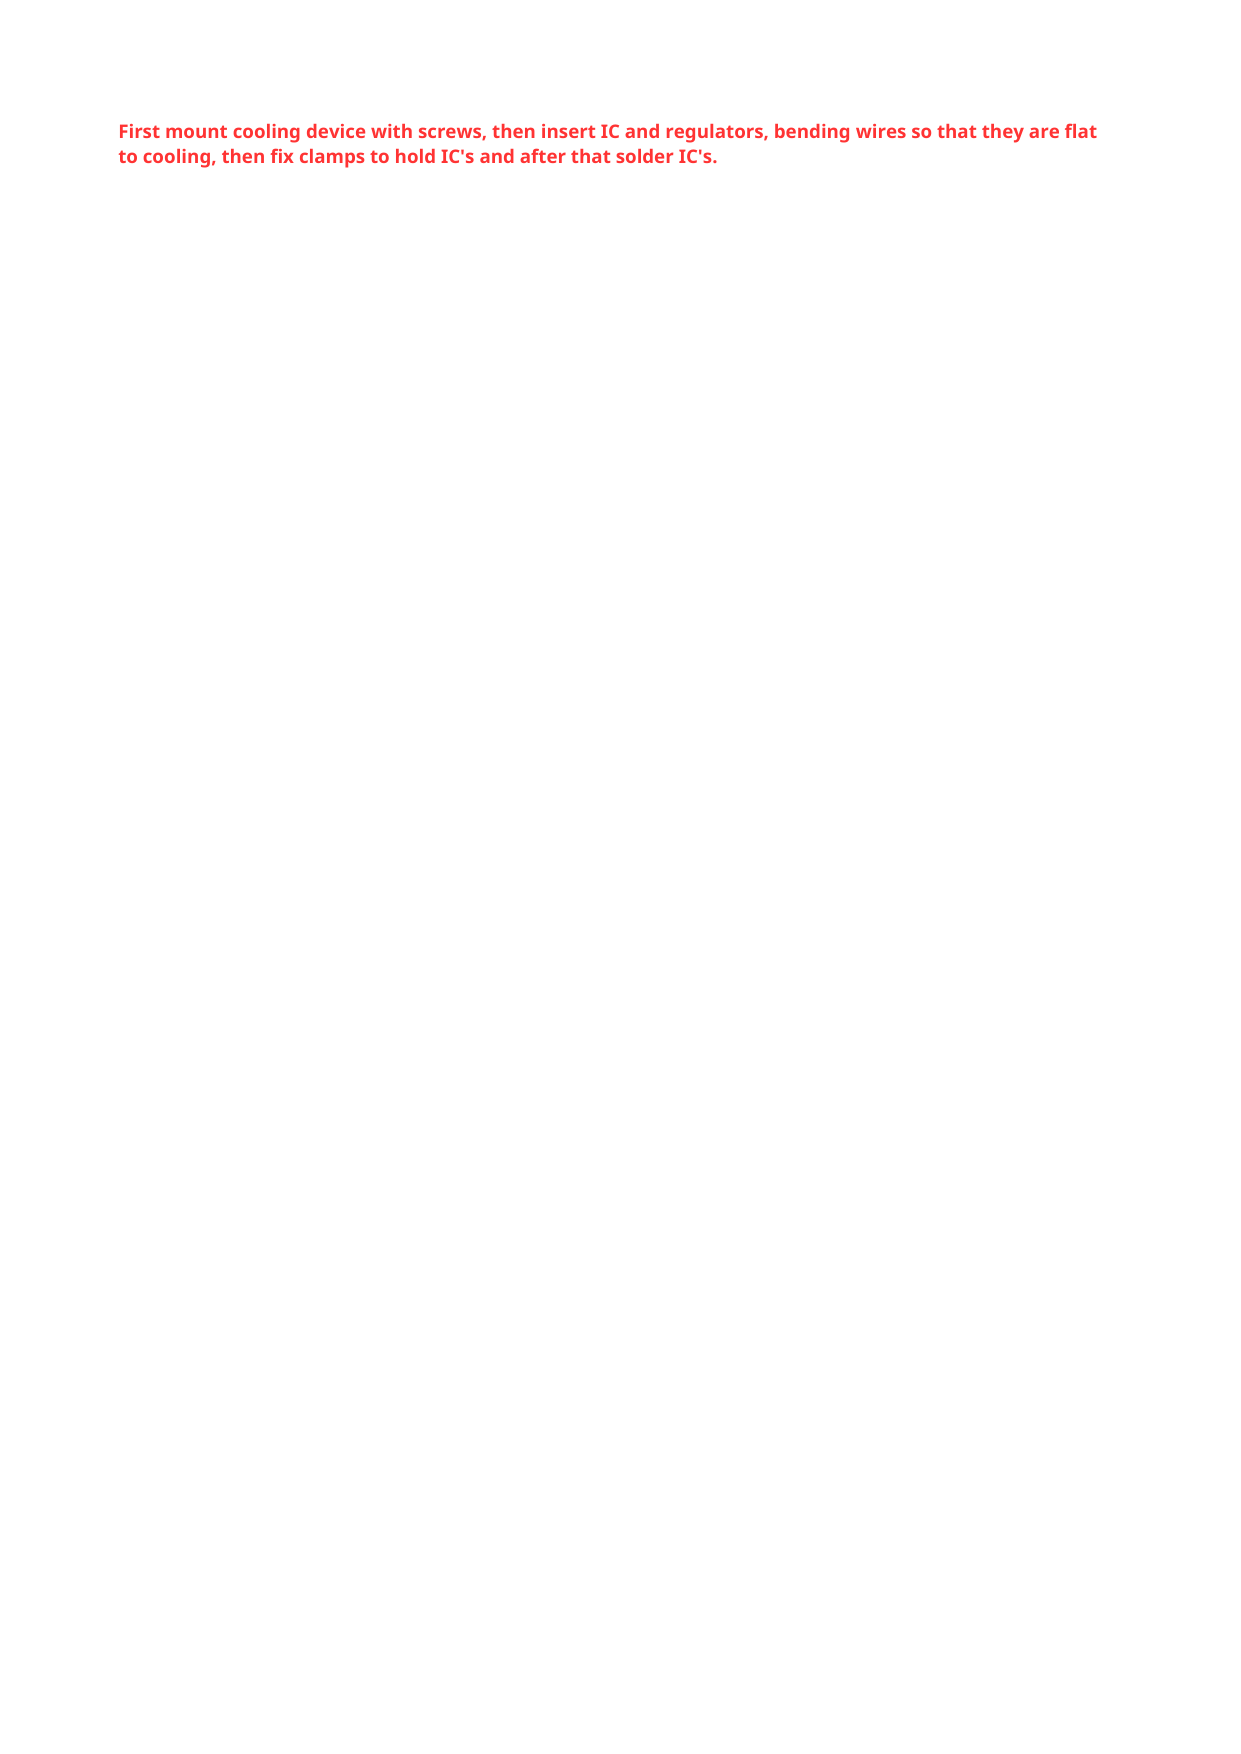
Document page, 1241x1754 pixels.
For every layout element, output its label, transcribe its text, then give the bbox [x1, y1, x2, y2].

text First mount cooling device with screws, then insert IC and regulators, bending wires so that they are flat to cooling, then fix clamps to hold IC's and after that solder IC's. [118, 118, 1122, 169]
